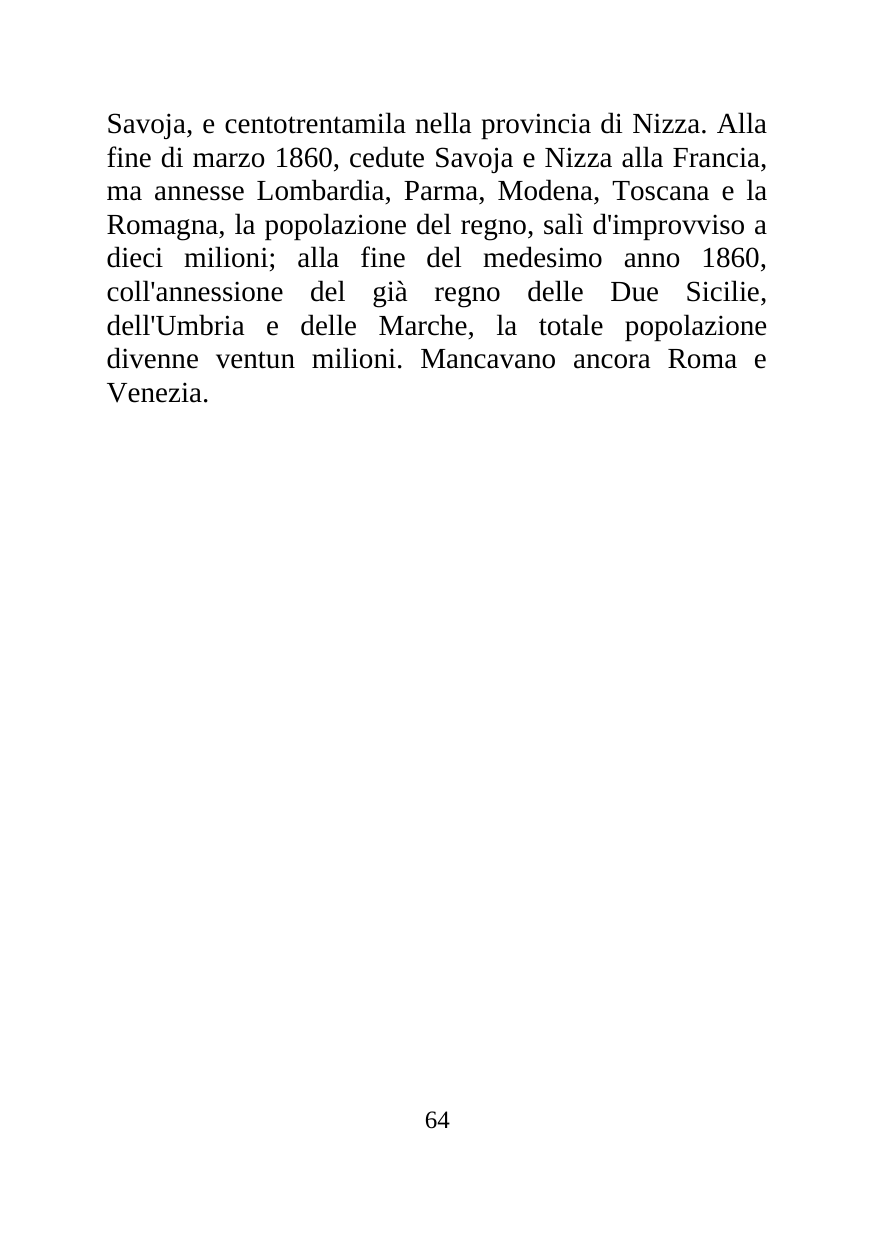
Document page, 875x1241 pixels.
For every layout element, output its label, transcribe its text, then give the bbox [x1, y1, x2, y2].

text Savoja, e centotrentamila nella provincia di Nizza. Alla fine di marzo 1860, cedute Savoja e Nizza alla Francia, ma annesse Lombardia, Parma, Modena, Toscana e la Romagna, la popolazione del regno, salì d'improvviso a dieci milioni; alla fine del medesimo anno 1860, coll'annessione del già regno delle Due Sicilie, dell'Umbria e delle Marche, la totale popolazione divenne ventun milioni. Mancavano ancora Roma e Venezia. [106, 106, 768, 408]
